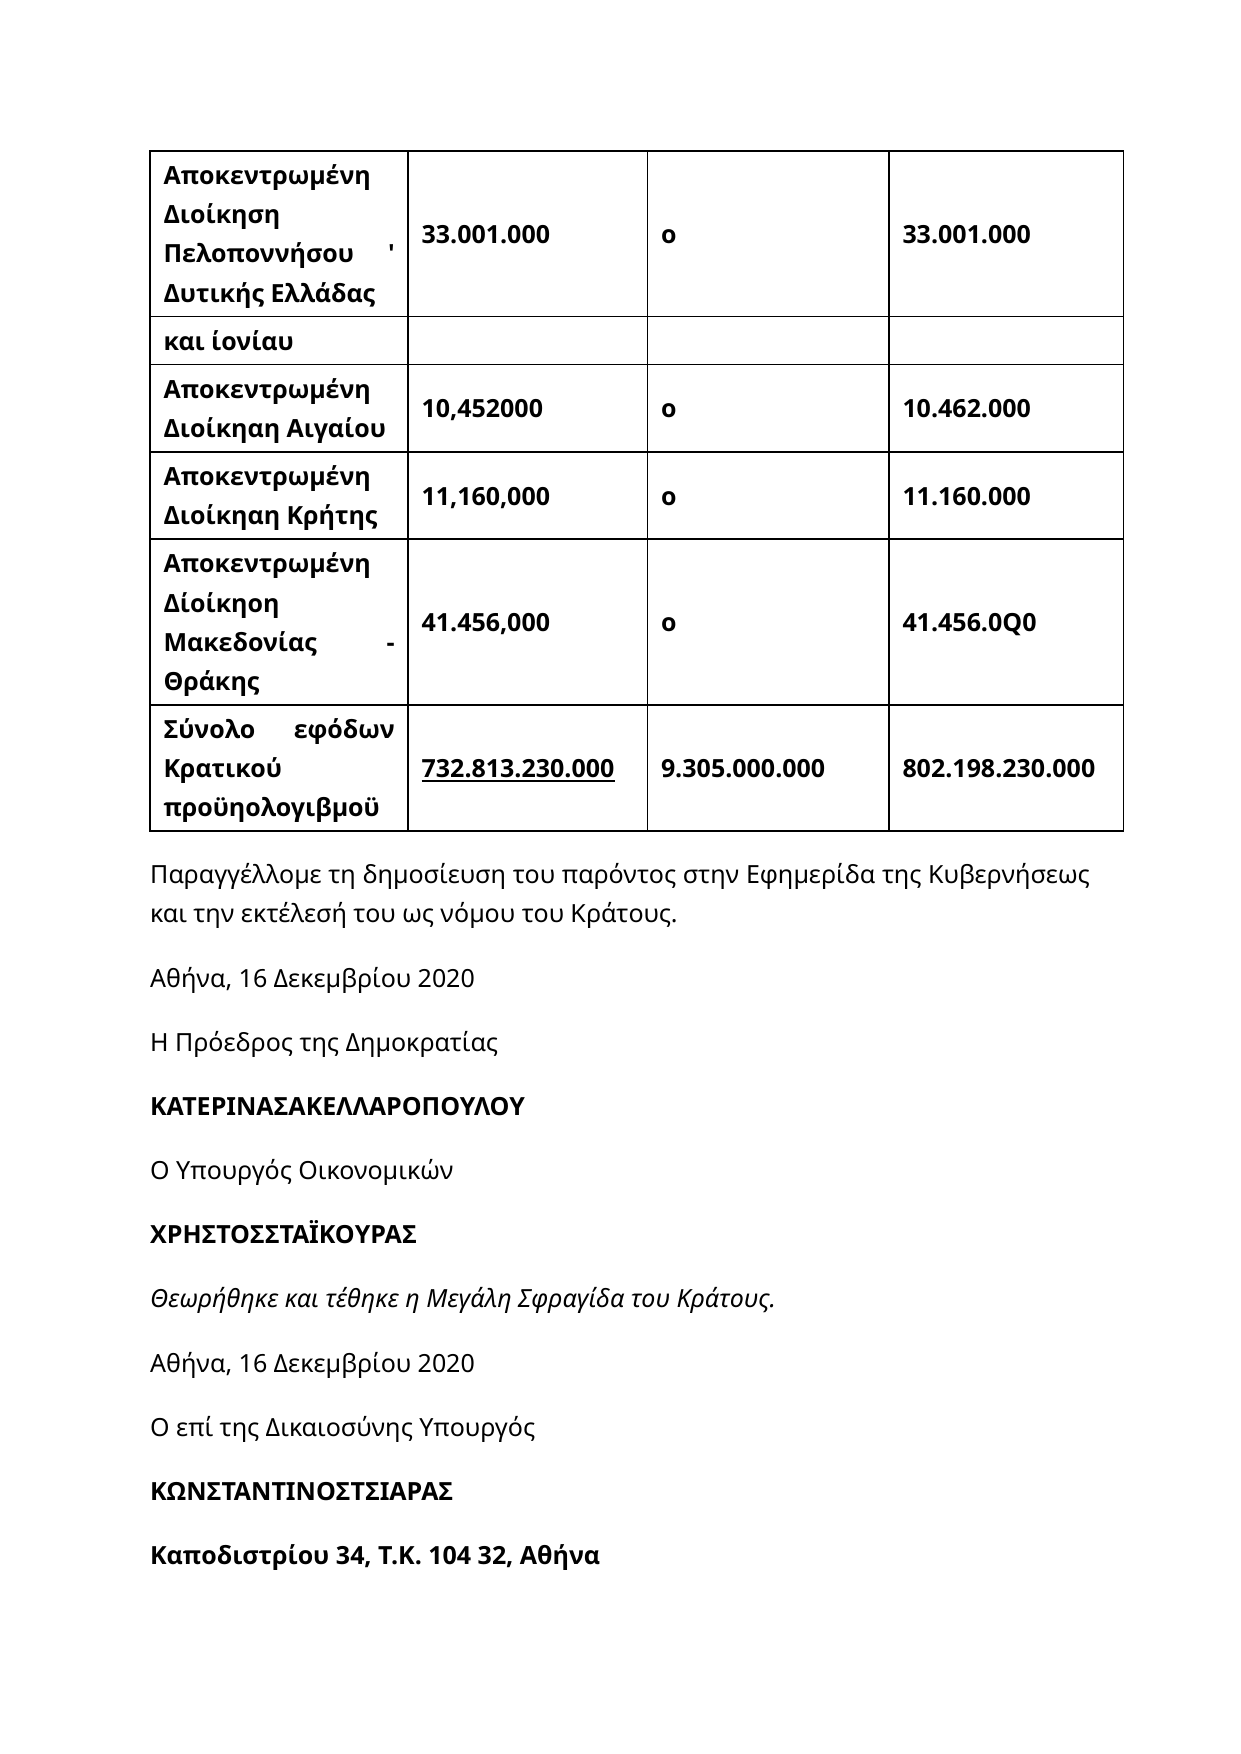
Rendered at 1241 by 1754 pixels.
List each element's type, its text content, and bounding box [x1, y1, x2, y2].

text Αθήνα, 16 Δεκεμβρίου 2020 [150, 960, 1090, 994]
text XΡΗΣΤΟΣΣΤΑΪΚΟΥΡΑΣ [150, 1217, 1090, 1251]
table_cell 9.305.000.000 [648, 706, 888, 830]
table_cell και ίονίαυ [151, 317, 407, 364]
table_cell [409, 317, 647, 364]
text Παραγγέλλομε τη δημοσίευση του παρόντος στην Εφημερίδα της Κυβερνήσεως και την εκτέλεσή του ως νόμου του Κράτους. [150, 857, 1090, 930]
text Αθήνα, 16 Δεκεμβρίου 2020 [150, 1345, 1090, 1379]
table_cell Αποκεντρωμένη Διοίκηαη Κρήτης [151, 453, 407, 538]
table_cell 41.456,000 [409, 540, 647, 704]
table_cell 11.160.000 [890, 453, 1123, 538]
table_cell ο [648, 540, 888, 704]
table_cell 10,452000 [409, 365, 647, 451]
table_cell 33.001.000 [890, 152, 1123, 316]
table_cell 41.456.0Q0 [890, 540, 1123, 704]
table_cell Αποκεντρωμένη Διοίκηση Πελοποννήσου ' Δυτικής Ελλάδας [151, 152, 407, 316]
text ΚΩΝΣΤΑΝΤΙΝΟΣΤΣΙΑΡΑΣ [150, 1474, 1090, 1508]
table_cell Αποκεντρωμένη Διοίκηαη Αιγαίου [151, 365, 407, 451]
table_cell 11,160,000 [409, 453, 647, 538]
table_cell 10.462.000 [890, 365, 1123, 451]
text Ο Υπουργός Οικονομικών [150, 1153, 1090, 1187]
table_cell 33.001.000 [409, 152, 647, 316]
text Ο επί της Δικαιοσύνης Υπουργός [150, 1409, 1090, 1443]
text Καποδιστρίου 34, Τ.Κ. 104 32, Αθήνα [150, 1538, 1090, 1572]
table_cell [890, 317, 1123, 364]
text Η Πρόεδρος της Δημοκρατίας [150, 1024, 1090, 1058]
table_cell 732.813.230.000 [409, 706, 647, 830]
text Θεωρήθηκε και τέθηκε η Μεγάλη Σφραγίδα του Κράτους. [150, 1281, 1090, 1315]
table_cell ο [648, 152, 888, 316]
table_cell 802.198.230.000 [890, 706, 1123, 830]
table_cell [648, 317, 888, 364]
text ΚΑΤΕΡΙΝΑΣΑΚΕΛΛΑΡΟΠΟΥΛΟΥ [150, 1089, 1090, 1123]
table_cell ο [648, 453, 888, 538]
table_cell Σύνολο εφόδων Κρατικού προϋηολογιβμοϋ [151, 706, 407, 830]
table_cell ο [648, 365, 888, 451]
table_cell Αποκεντρωμένη Δίοίκηοη Μακεδονίας - Θράκης [151, 540, 407, 704]
